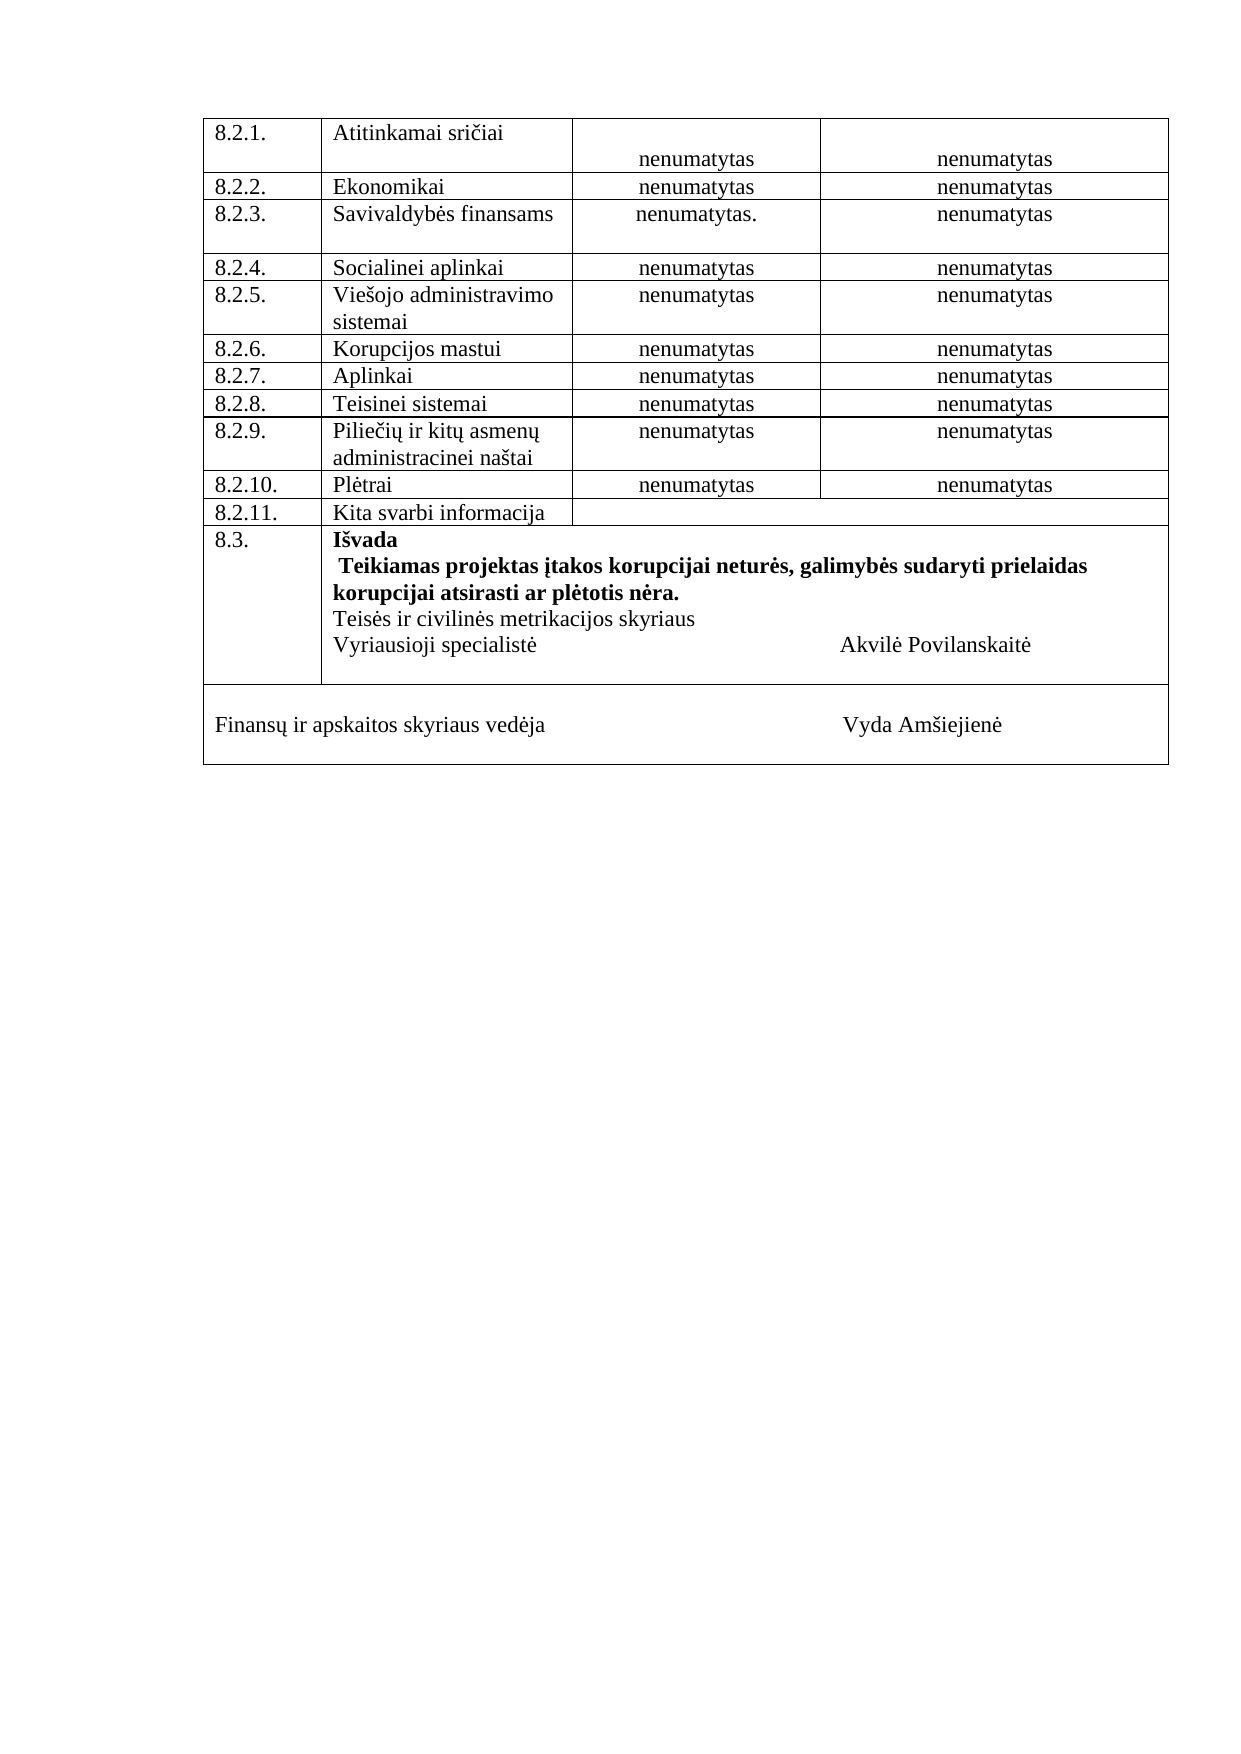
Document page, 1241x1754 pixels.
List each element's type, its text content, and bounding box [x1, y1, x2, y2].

table_cell Finansų ir apskaitos skyriaus vedėja Vyda Amšiejienė [204, 685, 1168, 764]
table_cell nenumatytas [573, 390, 820, 416]
table_cell Korupcijos mastui [322, 335, 572, 362]
table_cell nenumatytas [821, 173, 1168, 199]
table_cell nenumatytas [573, 254, 820, 280]
table_cell nenumatytas [573, 418, 820, 470]
table_cell Atitinkamai sričiai [322, 119, 572, 172]
table_cell 8.2.3. [204, 200, 321, 253]
table_cell Aplinkai [322, 363, 572, 389]
table_cell 8.2.9. [204, 418, 321, 470]
table_cell 8.2.1. [204, 119, 321, 172]
table_cell nenumatytas [821, 363, 1168, 389]
table_cell Išvada Teikiamas projektas įtakos korupcijai neturės, galimybės sudaryti prielaidas korupcijai atsirasti ar plėtotis nėra. Teisės ir civilinės metrikacijos skyriaus Vyriausioji specialistė Akvilė Povilanskaitė [322, 526, 1168, 684]
table_cell 8.2.4. [204, 254, 321, 280]
table_cell 8.2.10. [204, 471, 321, 497]
table_cell Savivaldybės finansams [322, 200, 572, 253]
table_cell 8.2.6. [204, 335, 321, 362]
table_cell 8.2.2. [204, 173, 321, 199]
table_cell nenumatytas [821, 471, 1168, 497]
table_cell [573, 499, 1168, 525]
table_cell Kita svarbi informacija [322, 499, 572, 525]
table_cell Piliečių ir kitų asmenų administracinei naštai [322, 418, 572, 470]
table_cell Socialinei aplinkai [322, 254, 572, 280]
table_cell 8.2.8. [204, 390, 321, 416]
table_cell nenumatytas [573, 173, 820, 199]
table_cell 8.2.7. [204, 363, 321, 389]
table_cell nenumatytas [821, 281, 1168, 334]
table_cell nenumatytas [573, 471, 820, 497]
table_cell nenumatytas [821, 418, 1168, 470]
table_cell Plėtrai [322, 471, 572, 497]
table_cell nenumatytas [821, 390, 1168, 416]
table_cell nenumatytas. [573, 200, 820, 253]
table_cell Viešojo administravimo sistemai [322, 281, 572, 334]
table_cell 8.2.11. [204, 499, 321, 525]
table_cell nenumatytas [821, 254, 1168, 280]
table_cell nenumatytas [573, 119, 820, 172]
table_cell nenumatytas [821, 200, 1168, 253]
table_cell nenumatytas [573, 363, 820, 389]
table_cell nenumatytas [821, 335, 1168, 362]
table_cell 8.2.5. [204, 281, 321, 334]
table_cell nenumatytas [821, 119, 1168, 172]
table_cell nenumatytas [573, 281, 820, 334]
table_cell Teisinei sistemai [322, 390, 572, 416]
table_cell 8.3. [204, 526, 321, 684]
table_cell Ekonomikai [322, 173, 572, 199]
table_cell nenumatytas [573, 335, 820, 362]
